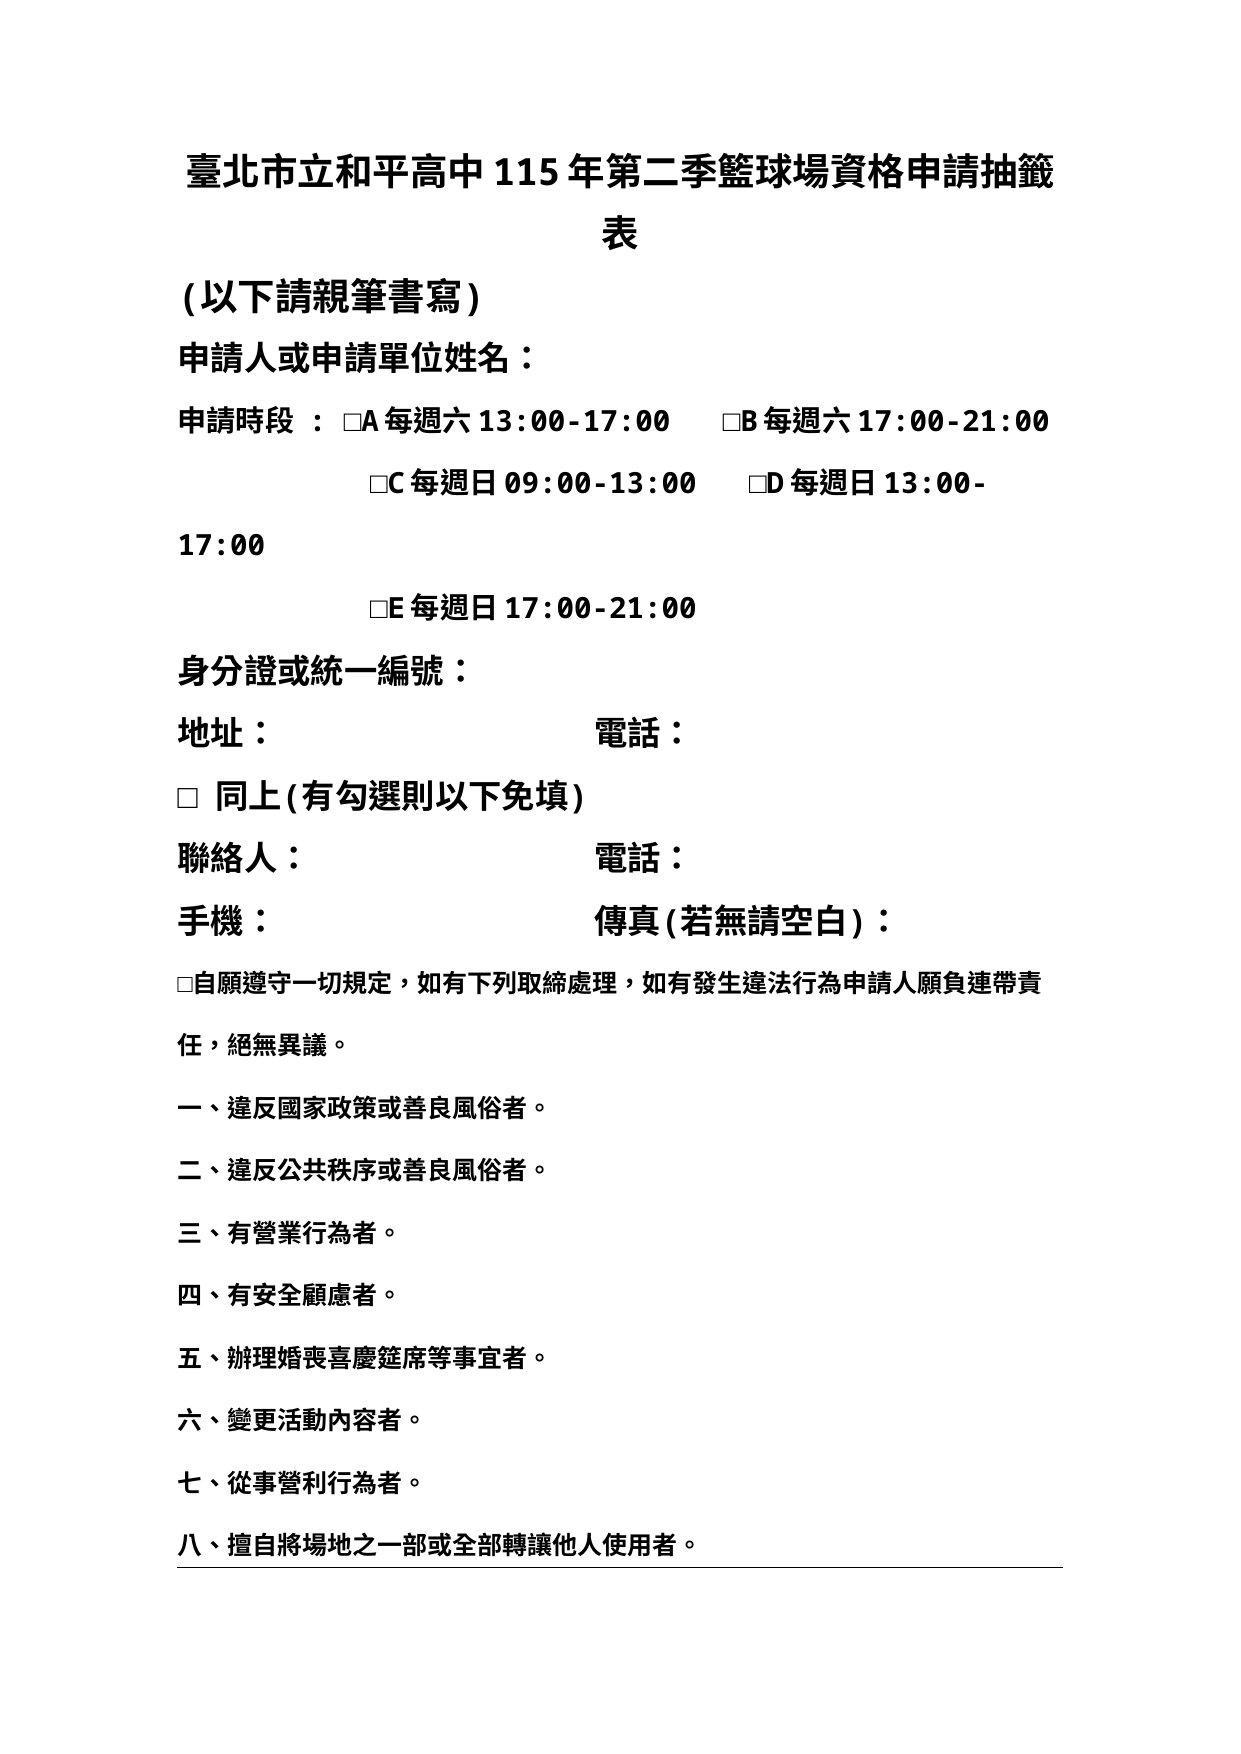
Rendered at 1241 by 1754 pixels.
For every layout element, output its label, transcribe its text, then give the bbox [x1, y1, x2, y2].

text 臺北市立和平高中115年第二季籃球場資格申請抽籤表 [177, 127, 1063, 252]
text 二、違反公共秩序或善良風俗者。 [177, 1127, 1063, 1189]
text 手機： 傳真(若無請空白)： [177, 877, 1063, 939]
text 地址： 電話： [177, 689, 1063, 752]
text 四、有安全顧慮者。 [177, 1252, 1063, 1314]
text □自願遵守一切規定，如有下列取締處理，如有發生違法行為申請人願負連帶責任，絕無異議。 [177, 939, 1063, 1064]
text 一、違反國家政策或善良風俗者。 [177, 1064, 1063, 1127]
text 七、從事營利行為者。 [177, 1439, 1063, 1502]
text 身分證或統一編號： [177, 627, 1063, 689]
text 三、有營業行為者。 [177, 1189, 1063, 1252]
text 八、擅自將場地之一部或全部轉讓他人使用者。 [177, 1502, 1063, 1567]
text (以下請親筆書寫) [177, 252, 1063, 314]
text 六、變更活動內容者。 [177, 1377, 1063, 1439]
text □C每週日09:00-13:00 □D每週日13:00-17:00 [177, 439, 1063, 564]
text 五、辦理婚喪喜慶筵席等事宜者。 [177, 1314, 1063, 1377]
text 聯絡人： 電話： [177, 814, 1063, 877]
text 申請時段 : □A每週六13:00-17:00 □B每週六17:00-21:00 [177, 377, 1063, 439]
text 申請人或申請單位姓名： [177, 314, 1063, 377]
text □E每週日17:00-21:00 [177, 564, 1063, 627]
list 同上(有勾選則以下免填) [177, 752, 1063, 814]
